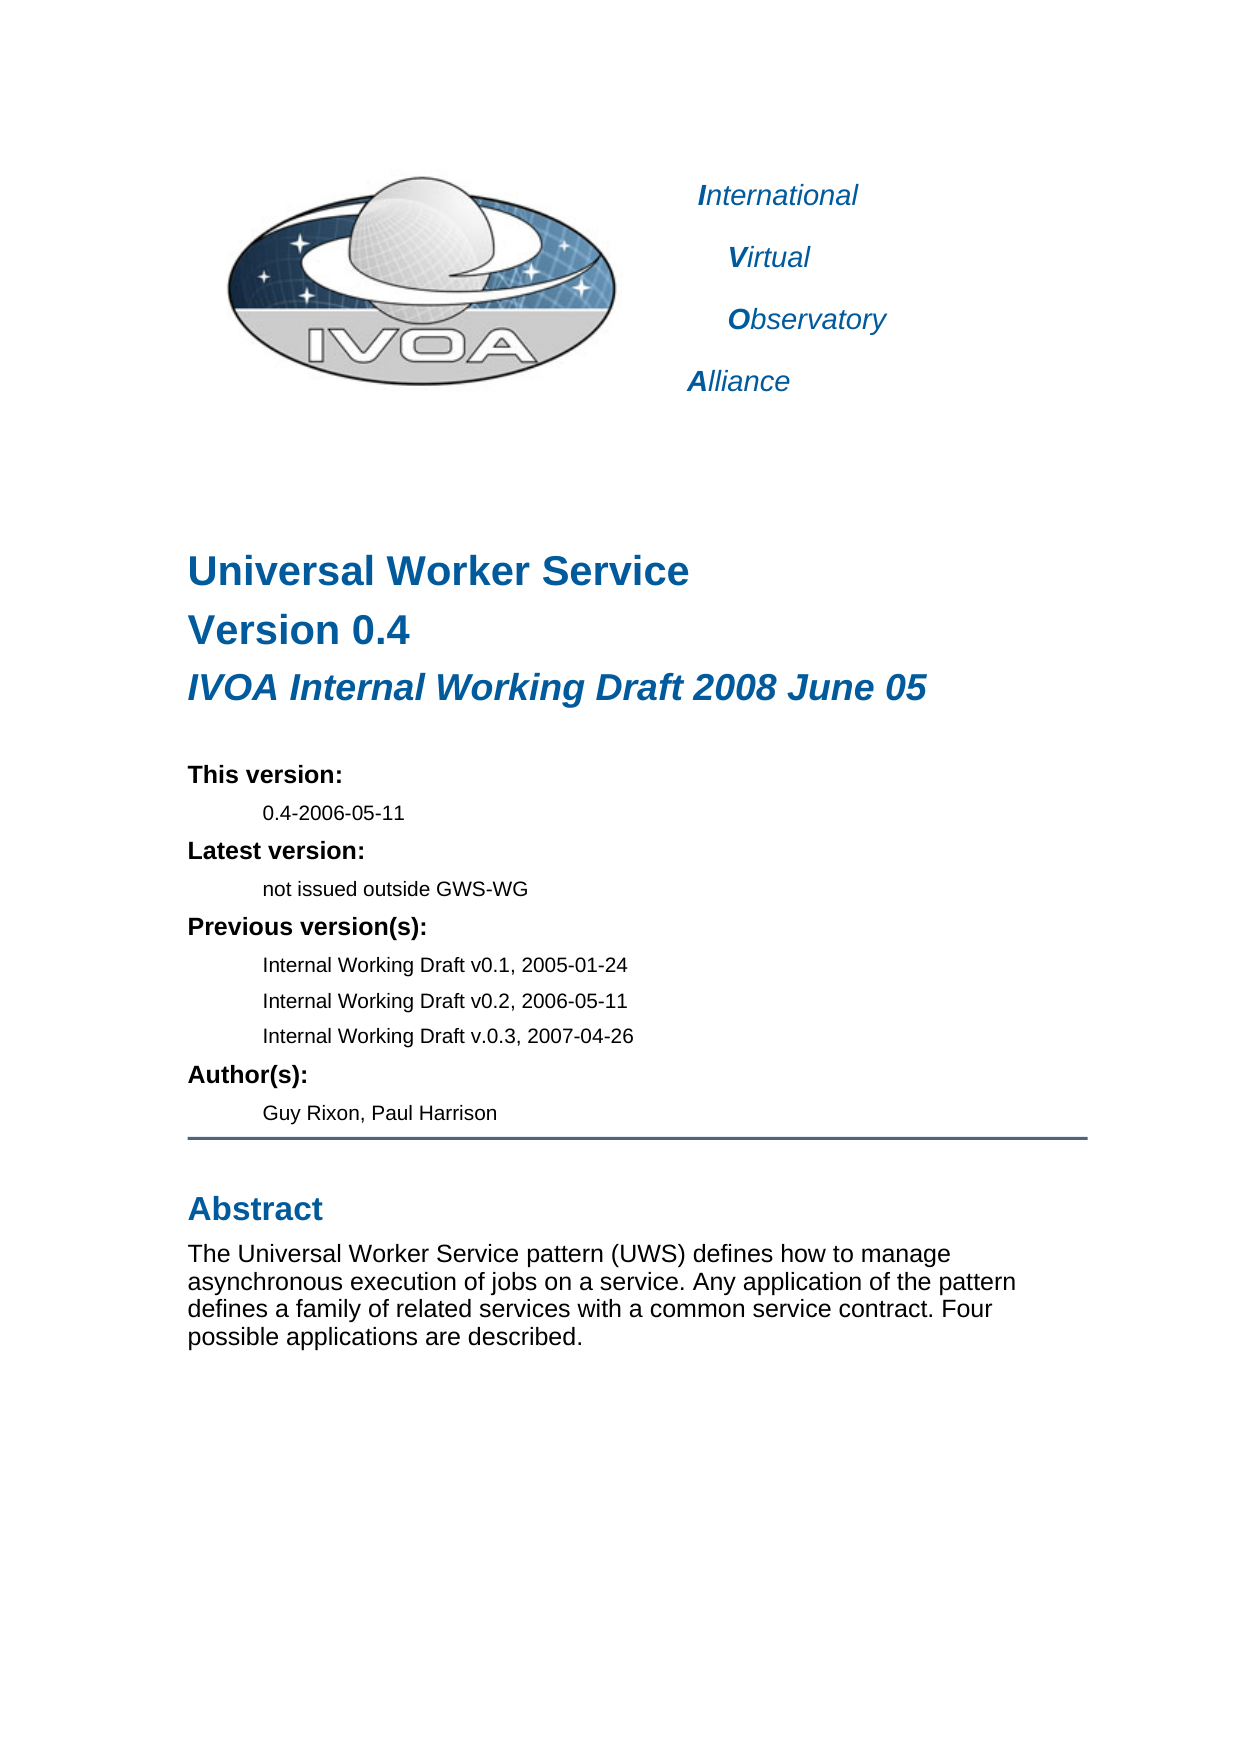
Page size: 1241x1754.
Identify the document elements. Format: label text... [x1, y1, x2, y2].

picture [204, 159, 640, 405]
subtitle Abstract [187, 1190, 1053, 1227]
text The Universal Worker Service pattern (UWS) defines how to manage asynchronous execution of jobs on a service. Any application of the pattern defines a family of related services with a common service contract. Four possible applications are described. [187, 1239, 1053, 1351]
text Internal Working Draft v0.2, 2006-05-11 [187, 989, 1053, 1012]
text IVOA Internal Working Draft 2008 June 05 [187, 666, 1053, 708]
text 0.4-2006-05-11 [187, 801, 1053, 824]
text Author(s): [187, 1061, 1053, 1088]
text not issued outside GWS-WG [187, 877, 1053, 901]
text This version: [187, 761, 1053, 789]
table_header International Virtual Observatory Alliance [687, 150, 891, 427]
text Latest version: [187, 837, 1053, 865]
text Internal Working Draft v0.1, 2005-01-24 [187, 953, 1053, 977]
text Guy Rixon, Paul Harrison [187, 1101, 1053, 1124]
text Internal Working Draft v.0.3, 2007-04-26 [187, 1025, 1053, 1048]
table_header [188, 150, 687, 427]
text Universal Worker Service [187, 548, 1053, 594]
text Version 0.4 [187, 607, 1053, 653]
text Previous version(s): [187, 913, 1053, 941]
